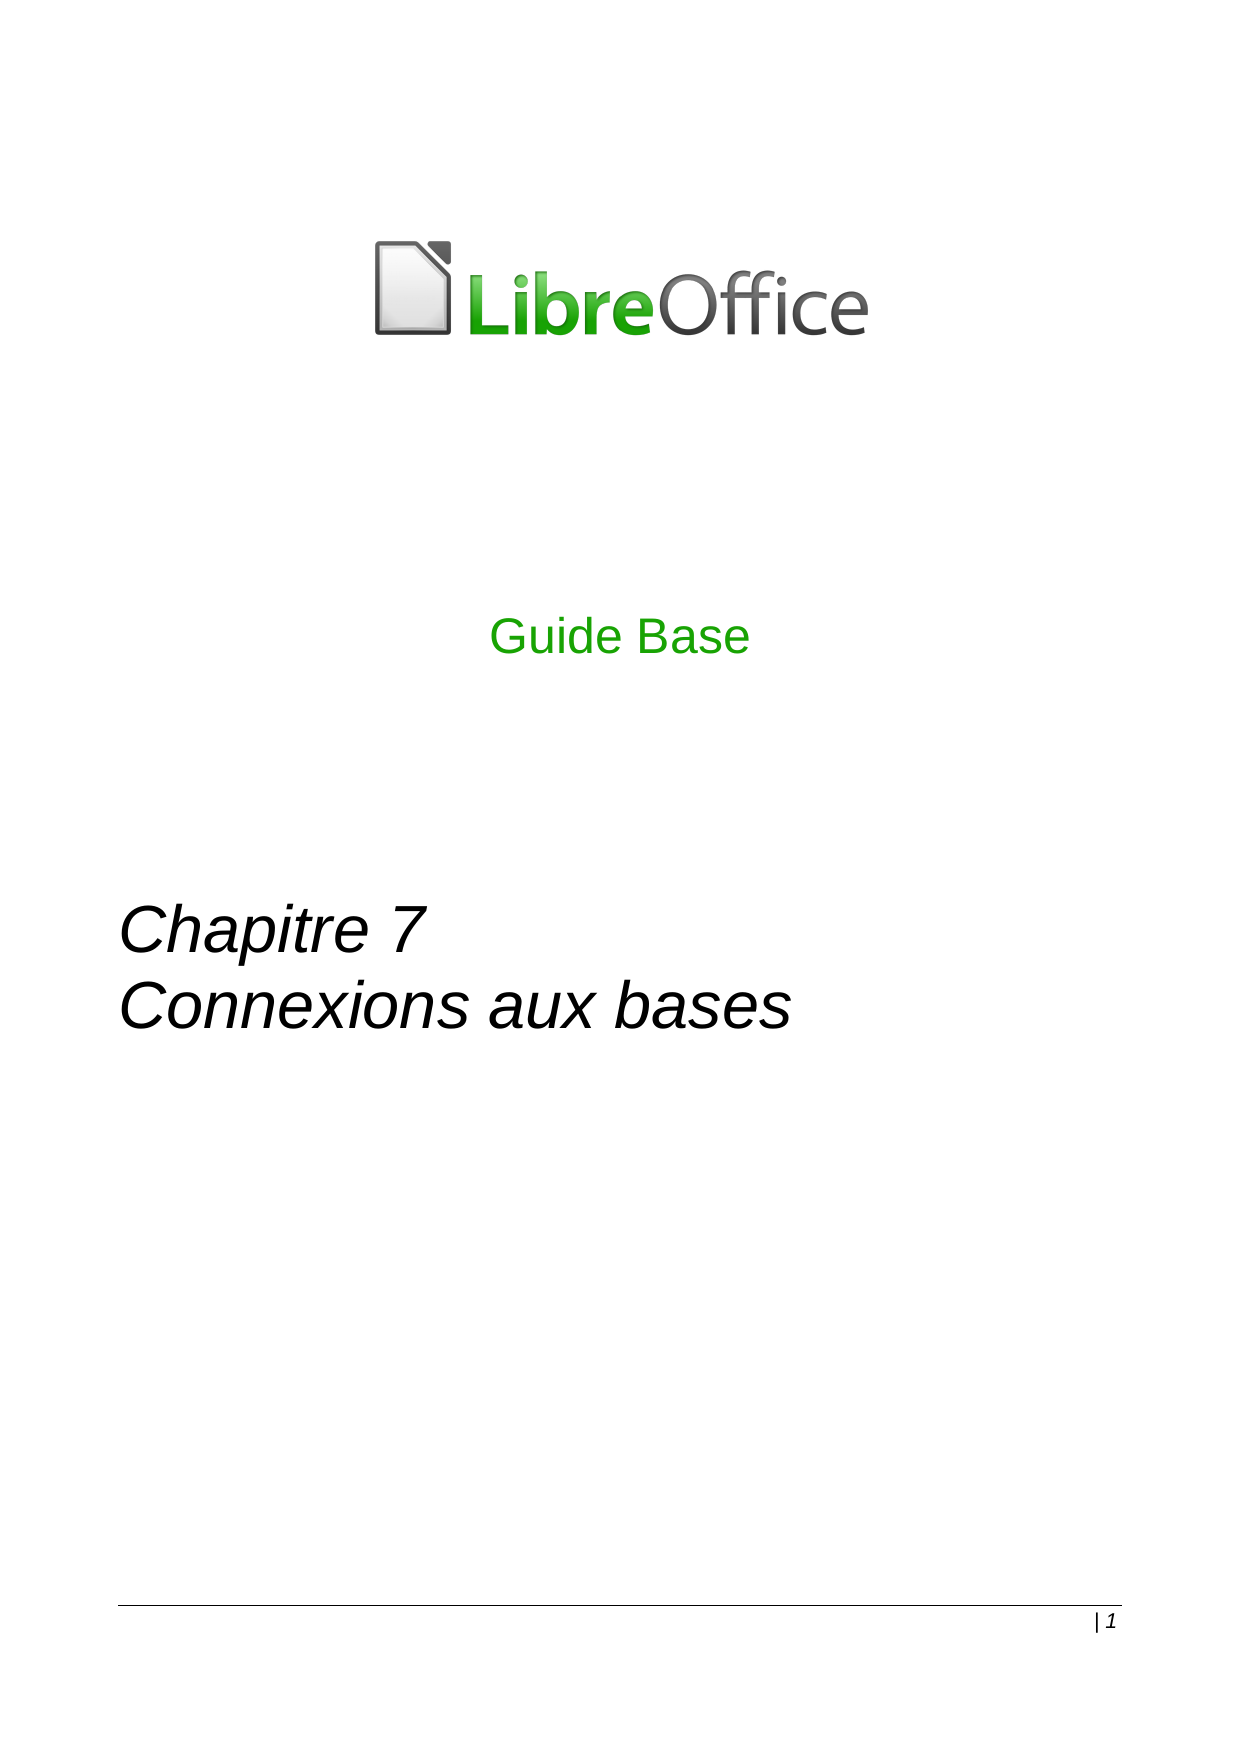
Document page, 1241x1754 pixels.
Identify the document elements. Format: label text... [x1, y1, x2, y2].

title Chapitre 7 Connexions aux bases [118, 889, 1122, 1043]
picture [370, 236, 870, 342]
text Guide Base [118, 607, 1122, 664]
